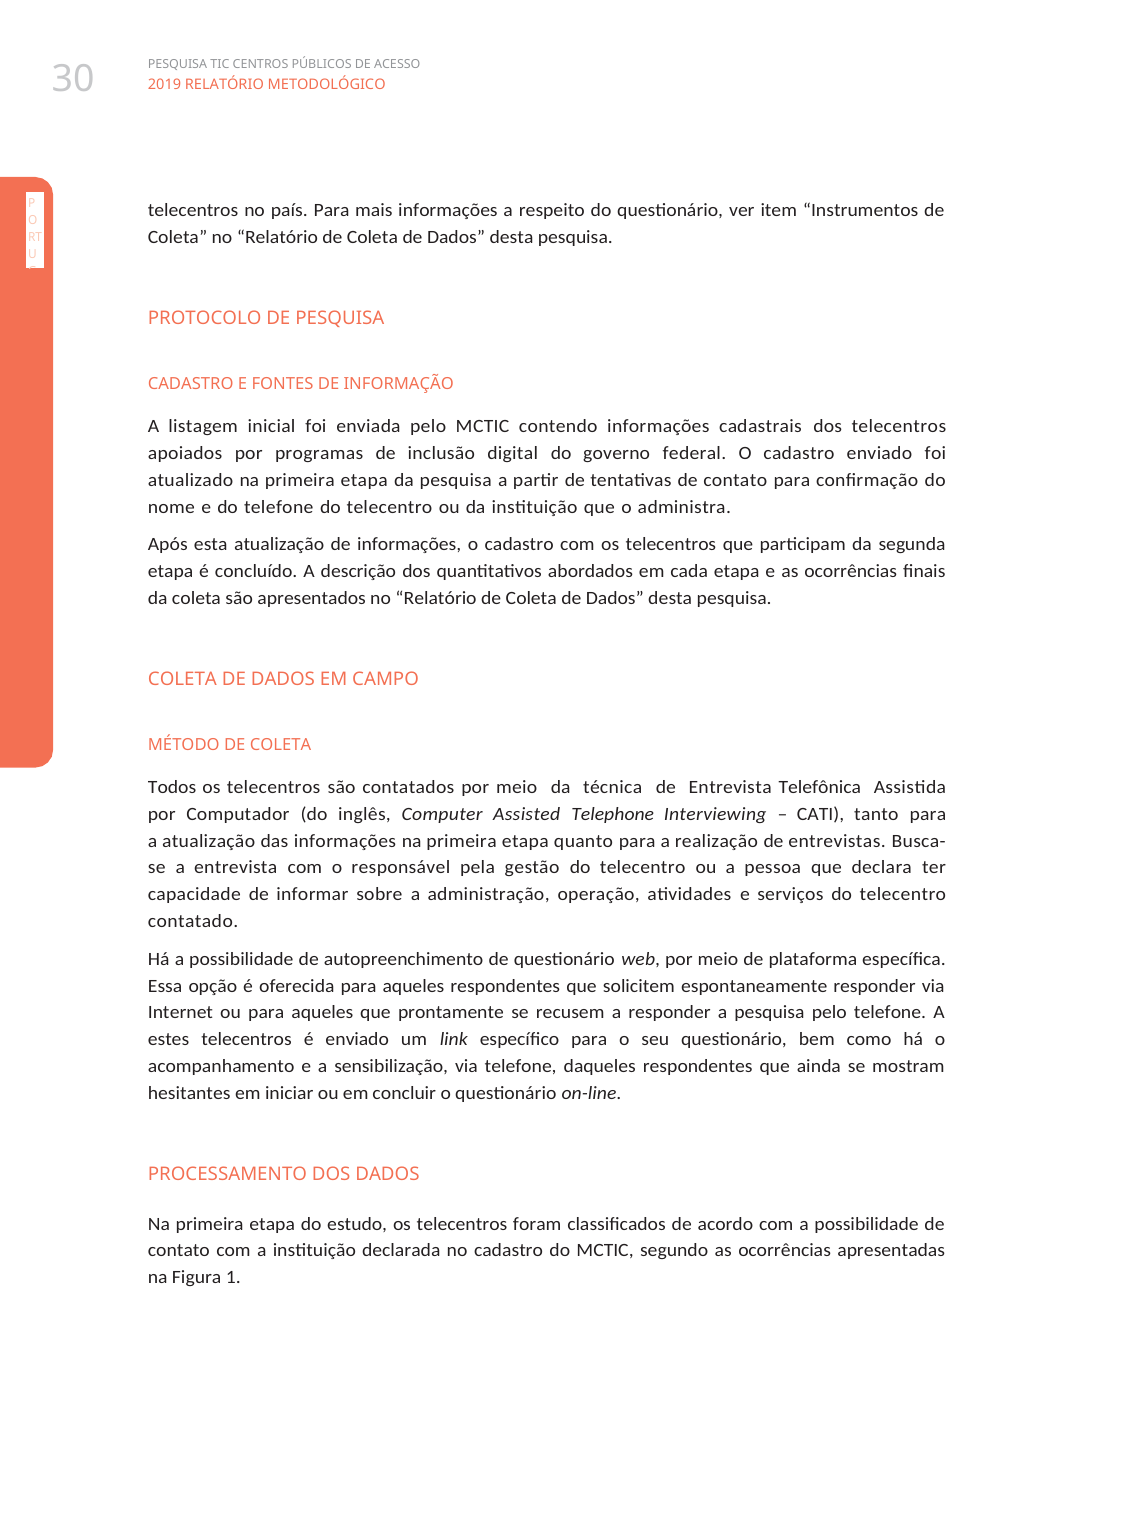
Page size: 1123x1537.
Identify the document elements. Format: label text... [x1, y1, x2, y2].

text CADASTRO E FONTES DE INFORMAÇÃO [148, 372, 987, 394]
text A listagem inicial foi enviada pelo MCTIC contendo informações cadastrais dos telecentros apoiados por programas de inclusão digital do governo federal. O cadastro enviado foi atualizado na primeira etapa da pesquisa a partir de tentativas de contato para confirmação do nome e do telefone do telecentro ou da instituição que o administra. [148, 414, 947, 518]
text PROCESSAMENTO DOS DADOS [148, 1160, 987, 1185]
text Após esta atualização de informações, o cadastro com os telecentros que participam da segunda etapa é concluído. A descrição dos quantitativos abordados em cada etapa e as ocorrências finais da coleta são apresentados no “Relatório de Coleta de Dados” desta pesquisa. [148, 533, 947, 609]
text PORTUGUÊS [28, 194, 44, 268]
text MÉTODO DE COLETA [148, 732, 987, 755]
text Na primeira etapa do estudo, os telecentros foram classificados de acordo com a possibilidade de contato com a instituição declarada no cadastro do MCTIC, segundo as ocorrências apresentadas na Figura 1. [148, 1212, 946, 1288]
text Há a possibilidade de autopreenchimento de questionário web, por meio de plataforma específica. Essa opção é oferecida para aqueles respondentes que solicitem espontaneamente responder via Internet ou para aqueles que prontamente se recusem a responder a pesquisa pelo telefone. A estes telecentros é enviado um link específico para o seu questionário, bem como há o acompanhamento e a sensibilização, via telefone, daqueles respondentes que ainda se mostram hesitantes em iniciar ou em concluir o questionário on-line. [148, 947, 947, 1104]
text PROTOCOLO DE PESQUISA [148, 304, 987, 329]
text telecentros no país. Para mais informações a respeito do questionário, ver item “Instrumentos de Coleta” no “Relatório de Coleta de Dados” desta pesquisa. [148, 199, 946, 248]
text Todos os telecentros são contatados por meio da técnica de Entrevista Telefônica Assistida por Computador (do inglês, Computer Assisted Telephone Interviewing – CATI), tanto para a atualização das informações na primeira etapa quanto para a realização de entrevistas. Busca-se a entrevista com o responsável pela gestão do telecentro ou a pessoa que declara ter capacidade de informar sobre a administração, operação, atividades e serviços do telecentro contatado. [148, 775, 947, 932]
text COLETA DE DADOS EM CAMPO [148, 665, 987, 690]
